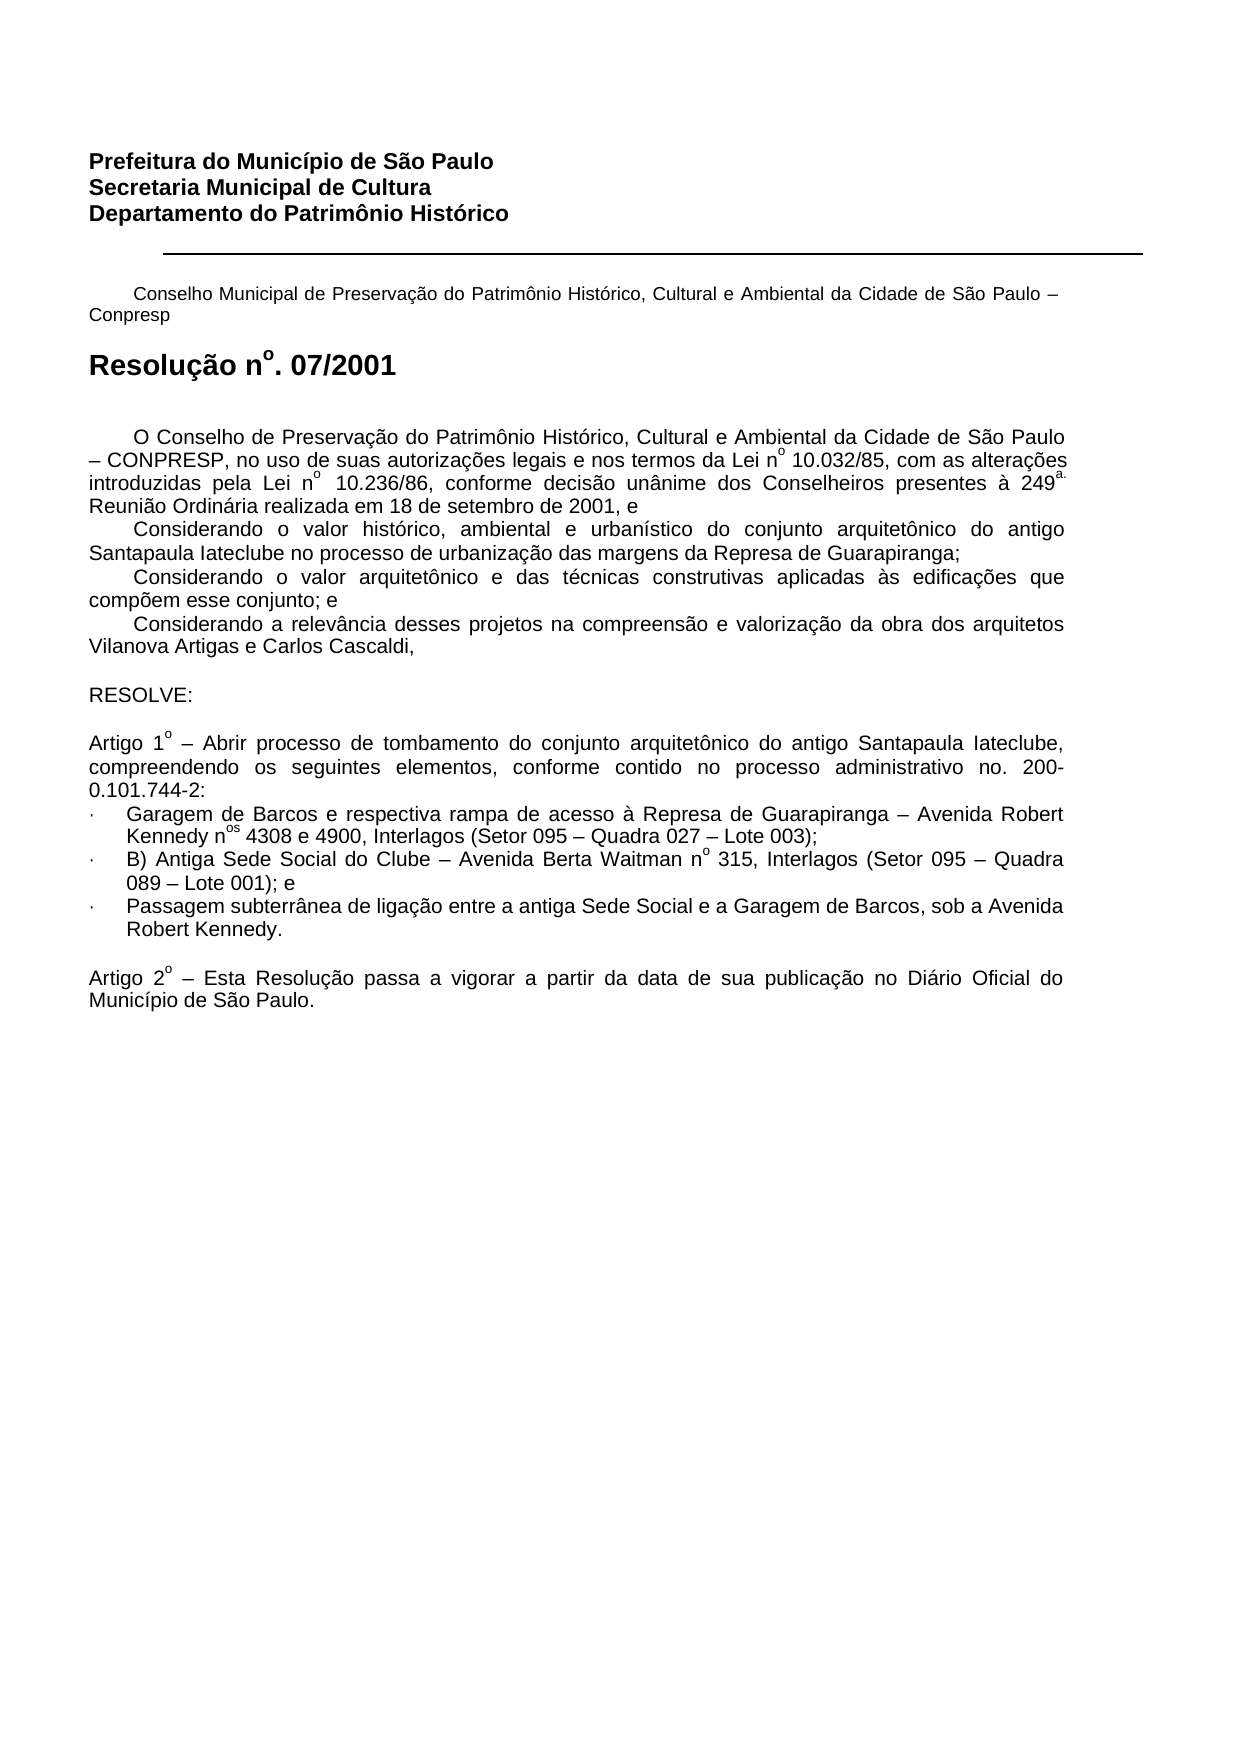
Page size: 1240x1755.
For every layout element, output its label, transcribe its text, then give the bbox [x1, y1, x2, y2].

text Considerando a relevância desses projetos na compreensão e valorização da obra dos arquitetos [133, 612, 1075, 636]
text Conselho Municipal de Preservação do Patrimônio Histórico, Cultural e Ambiental da Cidade de São Paulo – Conpresp [89, 283, 1066, 325]
text · Garagem de Barcos e respectiva rampa de acesso à Represa de Guarapiranga – Avenida Robert [89, 802, 1067, 824]
text Artigo 1o – Abrir processo de tombamento do conjunto arquitetônico do antigo Santapaula Iateclube, compreendendo os seguintes elementos, conforme contido no processo administrativo no. 200- [89, 726, 1067, 779]
text · B) Antiga Sede Social do Clube – Avenida Berta Waitman no 315, Interlagos (Setor 095 – Quadra [89, 847, 1067, 870]
text Robert Kennedy. [126, 918, 1075, 941]
text compõem esse conjunto; e [89, 589, 341, 612]
text Prefeitura do Município de São Paulo Secretaria Municipal de Cultura Departamento do Patrimônio Histórico [89, 148, 513, 227]
text Artigo 2o – Esta Resolução passa a vigorar a partir da data de sua publicação no Diário Oficial do [89, 961, 1067, 989]
text Considerando o valor histórico, ambiental e urbanístico do conjunto arquitetônico do antigo [133, 518, 1075, 541]
text RESOLVE: [89, 682, 196, 706]
text Kennedy nos 4308 e 4900, Interlagos (Setor 095 – Quadra 027 – Lote 003); [126, 824, 1075, 847]
text O Conselho de Preservação do Patrimônio Histórico, Cultural e Ambiental da Cidade de São Paulo [133, 425, 1075, 448]
text 0.101.744-2: [89, 779, 209, 802]
text Resolução no. 07/2001 [89, 343, 400, 382]
text Santapaula Iateclube no processo de urbanização das margens da Represa de Guarapiranga; Considerando o valor arquitetônico e das técnicas construtivas aplicadas às edificações que [89, 541, 1067, 589]
text – CONPRESP, no uso de suas autorizações legais e nos termos da Lei no 10.032/85, com as alterações introduzidas pela Lei no 10.236/86, conforme decisão unânime dos Conselheiros presentes à 249a. Reunião Ordinária realizada em 18 de setembro de 2001, e [89, 449, 1067, 518]
text Vilanova Artigas e Carlos Cascaldi, [89, 636, 417, 658]
text Município de São Paulo. [89, 989, 318, 1012]
text · Passagem subterrânea de ligação entre a antiga Sede Social e a Garagem de Barcos, sob a Avenida [89, 894, 1067, 918]
text 089 – Lote 001); e [126, 870, 1075, 894]
